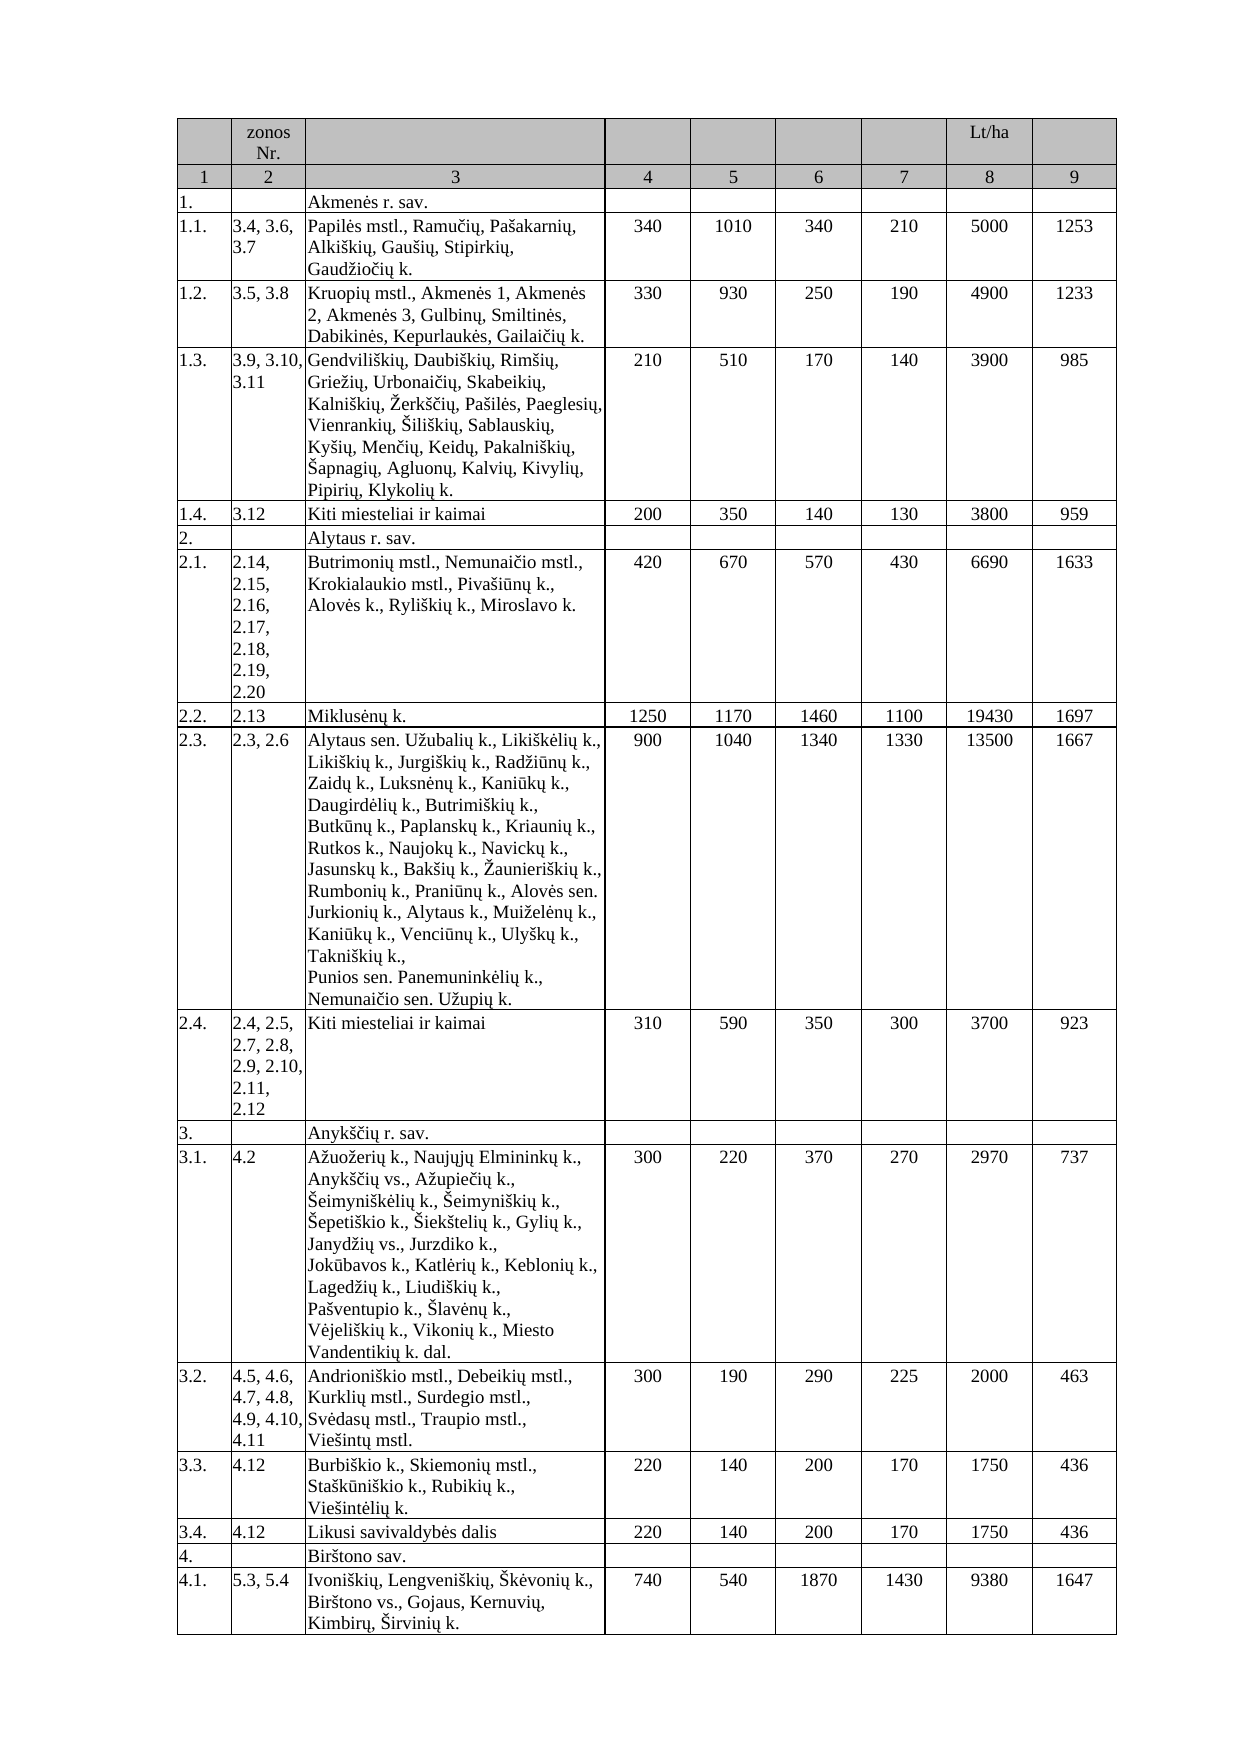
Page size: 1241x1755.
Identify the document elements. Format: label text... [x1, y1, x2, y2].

table_cell 5 [691, 165, 775, 188]
table_cell [1117, 702, 1123, 726]
table_cell [776, 1121, 861, 1144]
table_cell [776, 526, 861, 549]
table_cell 300 [606, 1363, 690, 1451]
table_cell [232, 1121, 305, 1144]
table_cell 930 [691, 281, 775, 347]
table_cell Kiti miesteliai ir kaimai [306, 501, 604, 524]
table_cell 4.1. [178, 1568, 231, 1634]
table_cell 170 [862, 1519, 946, 1542]
table_cell 1.3. [178, 348, 231, 500]
table_cell 1430 [862, 1568, 946, 1634]
table_cell 140 [862, 348, 946, 500]
table_cell 3. [178, 1121, 231, 1144]
table_cell 4.12 [232, 1519, 305, 1542]
table_cell [1117, 347, 1123, 500]
table_cell 2. [178, 526, 231, 549]
table_cell [1117, 1120, 1123, 1144]
table_header [178, 119, 231, 164]
table_cell 4900 [947, 281, 1032, 347]
table_cell 2.4, 2.5, 2.7, 2.8, 2.9, 2.10, 2.11, 2.12 [232, 1010, 305, 1120]
table_cell [232, 526, 305, 549]
table_cell 2.13 [232, 703, 305, 726]
table_cell 370 [776, 1145, 861, 1362]
table_cell [1117, 188, 1123, 212]
table_cell 1 [178, 165, 231, 188]
table_cell 340 [606, 213, 690, 279]
table_cell 2.3, 2.6 [232, 728, 305, 1009]
table_cell 1010 [691, 213, 775, 279]
table_cell [1117, 1543, 1123, 1567]
table_cell 140 [691, 1452, 775, 1518]
table_cell [691, 1121, 775, 1144]
table_cell 220 [606, 1519, 690, 1542]
table_cell 5.3, 5.4 [232, 1568, 305, 1634]
table_cell 1330 [862, 728, 946, 1009]
table_cell 1040 [691, 728, 775, 1009]
table_cell 1.2. [178, 281, 231, 347]
table_cell 985 [1033, 348, 1116, 500]
table_cell [1033, 526, 1116, 549]
table_cell 200 [776, 1519, 861, 1542]
table_cell 590 [691, 1010, 775, 1120]
table_cell 436 [1033, 1519, 1116, 1542]
table_cell 2.3. [178, 728, 231, 1009]
table_cell [1117, 1451, 1123, 1518]
table_cell 1170 [691, 703, 775, 726]
table_header [1033, 119, 1116, 164]
table_cell 2.4. [178, 1010, 231, 1120]
table_cell 900 [606, 728, 690, 1009]
table_cell Kiti miesteliai ir kaimai [306, 1010, 604, 1120]
table_cell 1750 [947, 1519, 1032, 1542]
table_header [306, 119, 604, 164]
table_cell 570 [776, 550, 861, 702]
table_cell 959 [1033, 501, 1116, 524]
table_header zonos Nr. [232, 119, 305, 164]
table_cell [1117, 1362, 1123, 1451]
table_cell 670 [691, 550, 775, 702]
table_cell 140 [691, 1519, 775, 1542]
table_cell 170 [776, 348, 861, 500]
table_cell 190 [691, 1363, 775, 1451]
table_cell 290 [776, 1363, 861, 1451]
table_cell 220 [606, 1452, 690, 1518]
table_cell Papilės mstl., Ramučių, Pašakarnių, Alkiškių, Gaušių, Stipirkių, Gaudžiočių k. [306, 213, 604, 279]
table_cell Miklusėnų k. [306, 703, 604, 726]
table_cell Kruopių mstl., Akmenės 1, Akmenės 2, Akmenės 3, Gulbinų, Smiltinės, Dabikinės, Kepurlaukės, Gailaičių k. [306, 281, 604, 347]
table_cell 3.4, 3.6, 3.7 [232, 213, 305, 279]
table_cell 8 [947, 165, 1032, 188]
table_cell 1253 [1033, 213, 1116, 279]
table_cell 9 [1033, 165, 1116, 188]
table_cell [776, 189, 861, 212]
table_cell 1870 [776, 1568, 861, 1634]
table_cell 210 [606, 348, 690, 500]
table_cell 300 [606, 1145, 690, 1362]
table_cell 6690 [947, 550, 1032, 702]
table_cell 1.1. [178, 213, 231, 279]
table_cell 420 [606, 550, 690, 702]
table_cell 350 [776, 1010, 861, 1120]
table_cell 3.5, 3.8 [232, 281, 305, 347]
table_cell 3.4. [178, 1519, 231, 1542]
table_cell Ivoniškių, Lengveniškių, Škėvonių k., Birštono vs., Gojaus, Kernuvių, Kimbirų, Širvinių k. [306, 1568, 604, 1634]
table_cell 2000 [947, 1363, 1032, 1451]
table_cell [1117, 164, 1123, 188]
table_header [776, 119, 861, 164]
table_cell 350 [691, 501, 775, 524]
table_cell Anykščių r. sav. [306, 1121, 604, 1144]
table_cell 225 [862, 1363, 946, 1451]
table_cell [1117, 549, 1123, 702]
table_cell Butrimonių mstl., Nemunaičio mstl., Krokialaukio mstl., Pivašiūnų k., Alovės k., Ryliškių k., Miroslavo k. [306, 550, 604, 702]
table_cell 1. [178, 189, 231, 212]
table_cell 1233 [1033, 281, 1116, 347]
table_cell [776, 1544, 861, 1567]
table_header [1117, 118, 1123, 164]
table_cell [1117, 1009, 1123, 1120]
table_cell 3.12 [232, 501, 305, 524]
table_cell Birštono sav. [306, 1544, 604, 1567]
table_cell 4.2 [232, 1145, 305, 1362]
table_cell 1340 [776, 728, 861, 1009]
table_cell [1117, 726, 1123, 1009]
table_cell Burbiškio k., Skiemonių mstl., Staškūniškio k., Rubikių k., Viešintėlių k. [306, 1452, 604, 1518]
table_cell 463 [1033, 1363, 1116, 1451]
table_cell 510 [691, 348, 775, 500]
table_cell 130 [862, 501, 946, 524]
table_cell 1100 [862, 703, 946, 726]
table_cell 436 [1033, 1452, 1116, 1518]
table_cell 1.4. [178, 501, 231, 524]
table_cell [232, 189, 305, 212]
table_cell [862, 526, 946, 549]
table_cell 2.2. [178, 703, 231, 726]
table_cell Gendviliškių, Daubiškių, Rimšių, Griežių, Urbonaičių, Skabeikių, Kalniškių, Žerkščių, Pašilės, Paeglesių, Vienrankių, Šiliškių, Sablauskių, Kyšių, Menčių, Keidų, Pakalniškių, Šapnagių, Agluonų, Kalvių, Kivylių, Pipirių, Klykolių k. [306, 348, 604, 500]
table_cell [1033, 1121, 1116, 1144]
table_cell 2.14, 2.15, 2.16, 2.17, 2.18, 2.19, 2.20 [232, 550, 305, 702]
table_cell 170 [862, 1452, 946, 1518]
table_header [691, 119, 775, 164]
table_cell [691, 526, 775, 549]
table_cell [862, 1544, 946, 1567]
table_cell Alytaus r. sav. [306, 526, 604, 549]
table_header [862, 119, 946, 164]
table_cell [606, 1121, 690, 1144]
table_cell 3900 [947, 348, 1032, 500]
table_cell [606, 189, 690, 212]
table_cell [1033, 1544, 1116, 1567]
table_cell 3700 [947, 1010, 1032, 1120]
table_cell [1117, 1567, 1123, 1634]
table_cell [947, 526, 1032, 549]
table_cell [1117, 280, 1123, 347]
table_cell 4 [606, 165, 690, 188]
table_cell 540 [691, 1568, 775, 1634]
table_cell 220 [691, 1145, 775, 1362]
table_cell 3.3. [178, 1452, 231, 1518]
table_cell 5000 [947, 213, 1032, 279]
table_cell 330 [606, 281, 690, 347]
table_cell Likusi savivaldybės dalis [306, 1519, 604, 1542]
table_cell [1117, 1144, 1123, 1362]
table_cell 3.2. [178, 1363, 231, 1451]
table_cell [947, 1544, 1032, 1567]
table_cell 4.5, 4.6, 4.7, 4.8, 4.9, 4.10, 4.11 [232, 1363, 305, 1451]
table_cell [606, 1544, 690, 1567]
table_cell 1633 [1033, 550, 1116, 702]
table_cell [691, 1544, 775, 1567]
table_cell 3.1. [178, 1145, 231, 1362]
table_cell 1667 [1033, 728, 1116, 1009]
table_cell 190 [862, 281, 946, 347]
table_cell 1697 [1033, 703, 1116, 726]
table_cell 4. [178, 1544, 231, 1567]
table_cell [1117, 525, 1123, 549]
table_cell [947, 189, 1032, 212]
table_cell [1117, 1518, 1123, 1542]
table_cell [1033, 189, 1116, 212]
table_cell 9380 [947, 1568, 1032, 1634]
table_header [606, 119, 690, 164]
table_cell [691, 189, 775, 212]
table_cell [862, 189, 946, 212]
table_cell 200 [776, 1452, 861, 1518]
table_cell 300 [862, 1010, 946, 1120]
table_cell 310 [606, 1010, 690, 1120]
table_cell 250 [776, 281, 861, 347]
table_cell [606, 526, 690, 549]
table_cell 1460 [776, 703, 861, 726]
table_cell 1750 [947, 1452, 1032, 1518]
table_cell 923 [1033, 1010, 1116, 1120]
table_cell 737 [1033, 1145, 1116, 1362]
table_cell 1647 [1033, 1568, 1116, 1634]
table_cell [1117, 212, 1123, 279]
table_cell 4.12 [232, 1452, 305, 1518]
table_cell [947, 1121, 1032, 1144]
table_cell 340 [776, 213, 861, 279]
table_cell Ažuožerių k., Naujųjų Elmininkų k., Anykščių vs., Ažupiečių k., Šeimyniškėlių k., Šeimyniškių k., Šepetiškio k., Šiekštelių k., Gylių k., Janydžių vs., Jurzdiko k., Jokūbavos k., Katlėrių k., Keblonių k., Lagedžių k., Liudiškių k., Pašventupio k., Šlavėnų k., Vėjeliškių k., Vikonių k., Miesto Vandentikių k. dal. [306, 1145, 604, 1362]
table_cell 3.9, 3.10, 3.11 [232, 348, 305, 500]
table_cell [862, 1121, 946, 1144]
table_cell [232, 1544, 305, 1567]
table_cell 210 [862, 213, 946, 279]
table_cell 13500 [947, 728, 1032, 1009]
table_cell 140 [776, 501, 861, 524]
table_cell 3 [306, 165, 604, 188]
table_cell 270 [862, 1145, 946, 1362]
table_cell 1250 [606, 703, 690, 726]
table_cell 2970 [947, 1145, 1032, 1362]
table_cell 200 [606, 501, 690, 524]
table_cell Akmenės r. sav. [306, 189, 604, 212]
table_cell 740 [606, 1568, 690, 1634]
table_cell Alytaus sen. Užubalių k., Likiškėlių k., Likiškių k., Jurgiškių k., Radžiūnų k., Zaidų k., Luksnėnų k., Kaniūkų k., Daugirdėlių k., Butrimiškių k., Butkūnų k., Paplanskų k., Kriaunių k., Rutkos k., Naujokų k., Navickų k., Jasunskų k., Bakšių k., Žaunieriškių k., Rumbonių k., Praniūnų k., Alovės sen. Jurkionių k., Alytaus k., Muiželėnų k., Kaniūkų k., Venciūnų k., Ulyškų k., Takniškių k., Punios sen. Panemuninkėlių k., Nemunaičio sen. Užupių k. [306, 728, 604, 1009]
table_cell 430 [862, 550, 946, 702]
table_cell 7 [862, 165, 946, 188]
table_cell 3800 [947, 501, 1032, 524]
table_cell [1117, 500, 1123, 524]
table_header Lt/ha [947, 119, 1032, 164]
table_cell 2.1. [178, 550, 231, 702]
table_cell Andrioniškio mstl., Debeikių mstl., Kurklių mstl., Surdegio mstl., Svėdasų mstl., Traupio mstl., Viešintų mstl. [306, 1363, 604, 1451]
table_cell 6 [776, 165, 861, 188]
table_cell 2 [232, 165, 305, 188]
table_cell 19430 [947, 703, 1032, 726]
